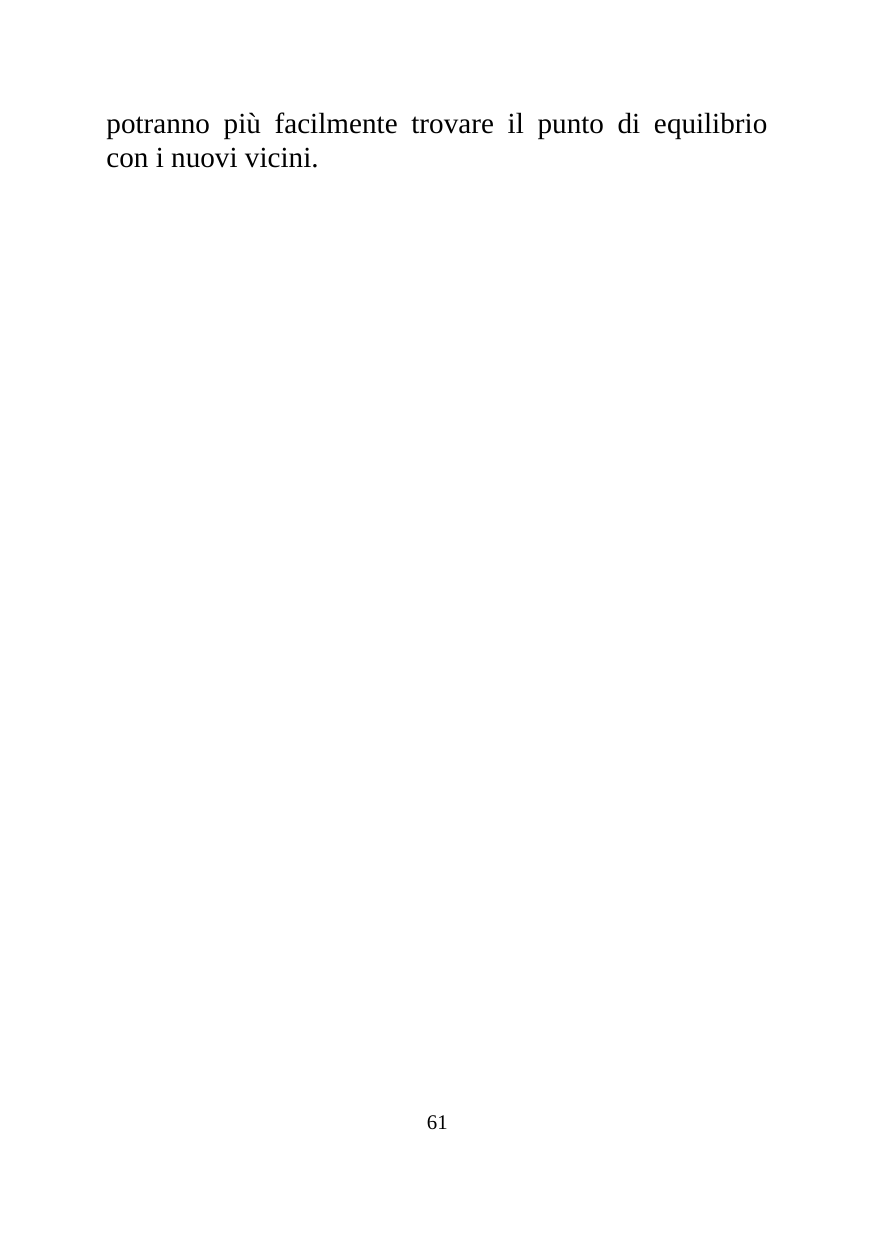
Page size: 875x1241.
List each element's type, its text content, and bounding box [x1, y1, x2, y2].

text potranno più facilmente trovare il punto di equilibrio con i nuovi vicini. [106, 106, 768, 173]
